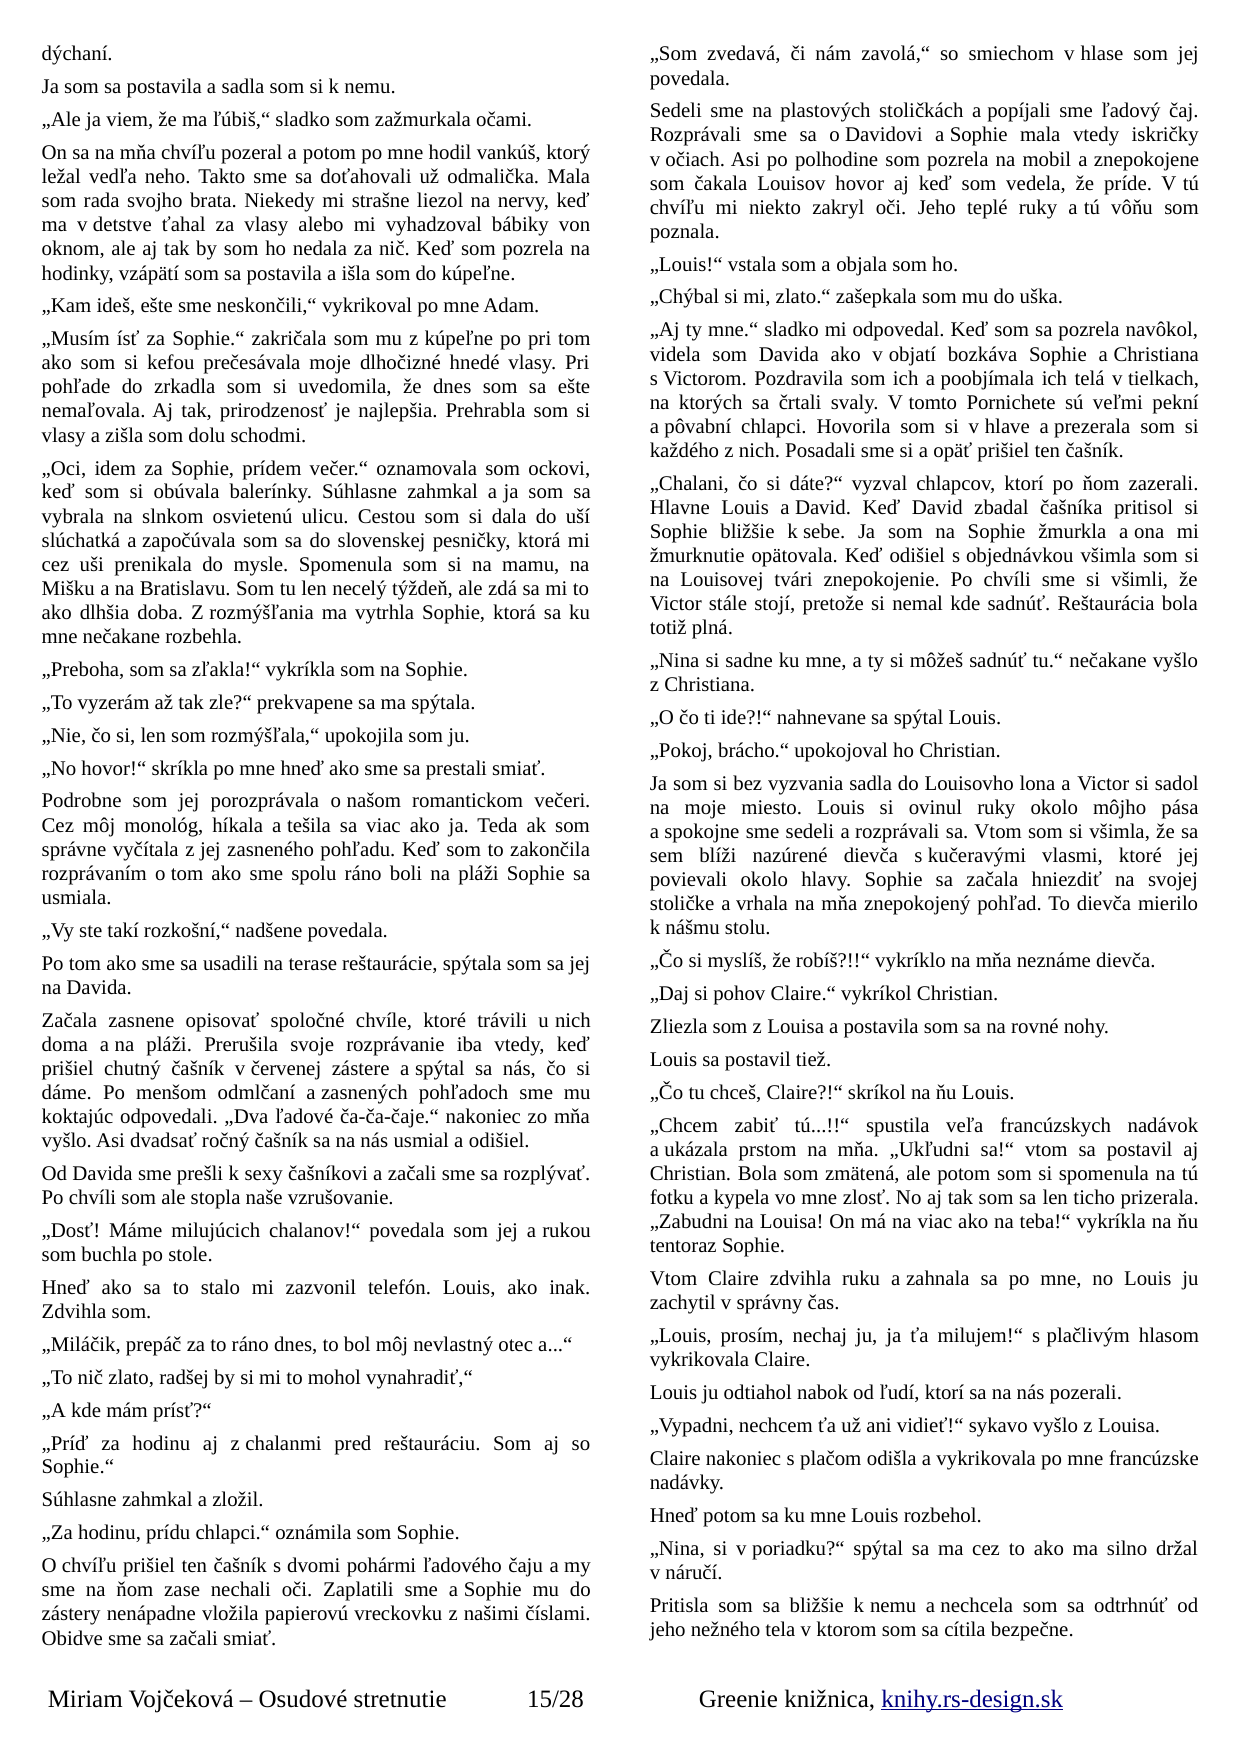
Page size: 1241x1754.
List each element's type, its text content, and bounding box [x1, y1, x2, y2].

text „Príď za hodinu aj z chalanmi pred reštauráciu. Som aj so Sophie.“ [41, 1430, 591, 1478]
text „Louis, prosím, nechaj ju, ja ťa milujem!“ s plačlivým hlasom vykrikovala Claire. [649, 1323, 1199, 1371]
text Pritisla som sa bližšie k nemu a nechcela som sa odtrhnúť od jeho nežného tela v ktorom som sa cítila bezpečne. [649, 1592, 1199, 1641]
text dýchaní. [41, 41, 591, 65]
text „O čo ti ide?!“ nahnevane sa spýtal Louis. [649, 705, 1199, 729]
text Ja som sa postavila a sadla som si k nemu. [41, 74, 591, 98]
text „Musím ísť za Sophie.“ zakričala som mu z kúpeľne po pri tom ako som si kefou prečesávala moje dlhočizné hnedé vlasy. Pri pohľade do zrkadla som si uvedomila, že dnes som sa ešte nemaľovala. Aj tak, prirodzenosť je najlepšia. Prehrabla som si vlasy a zišla som dolu schodmi. [41, 326, 591, 447]
text „To vyzerám až tak zle?“ prekvapene sa ma spýtala. [41, 690, 591, 714]
text „Nina si sadne ku mne, a ty si môžeš sadnúť tu.“ nečakane vyšlo z Christiana. [649, 648, 1199, 696]
text „Daj si pohov Claire.“ vykríkol Christian. [649, 981, 1199, 1005]
text „Louis!“ vstala som a objala som ho. [649, 252, 1199, 276]
text Vtom Claire zdvihla ruku a zahnala sa po mne, no Louis ju zachytil v správny čas. [649, 1266, 1199, 1314]
text Súhlasne zahmkal a zložil. [41, 1487, 591, 1511]
text Hneď potom sa ku mne Louis rozbehol. [649, 1503, 1199, 1527]
text Od Davida sme prešli k sexy čašníkovi a začali sme sa rozplývať. Po chvíli som ale stopla naše vzrušovanie. [41, 1161, 591, 1209]
text „Nie, čo si, len som rozmýšľala,“ upokojila som ju. [41, 723, 591, 747]
text Po tom ako sme sa usadili na terase reštaurácie, spýtala som sa jej na Davida. [41, 951, 591, 999]
text O chvíľu prišiel ten čašník s dvomi pohármi ľadového čaju a my sme na ňom zase nechali oči. Zaplatili sme a Sophie mu do zástery nenápadne vložila papierovú vreckovku z našimi číslami. Obidve sme sa začali smiať. [41, 1553, 591, 1649]
text Ja som si bez vyzvania sadla do Louisovho lona a Victor si sadol na moje miesto. Louis si ovinul ruky okolo môjho pása a spokojne sme sedeli a rozprávali sa. Vtom som si všimla, že sa sem blíži nazúrené dievča s kučeravými vlasmi, ktoré jej povievali okolo hlavy. Sophie sa začala hniezdiť na svojej stoličke a vrhala na mňa znepokojený pohľad. To dievča mierilo k nášmu stolu. [649, 771, 1199, 939]
text „Pokoj, brácho.“ upokojoval ho Christian. [649, 738, 1199, 762]
text „Za hodinu, prídu chlapci.“ oznámila som Sophie. [41, 1520, 591, 1544]
text Louis sa postavil tiež. [649, 1047, 1199, 1071]
text Hneď ako sa to stalo mi zazvonil telefón. Louis, ako inak. Zdvihla som. [41, 1275, 591, 1323]
text „Aj ty mne.“ sladko mi odpovedal. Keď som sa pozrela navôkol, videla som Davida ako v objatí bozkáva Sophie a Christiana s Victorom. Pozdravila som ich a poobjímala ich telá v tielkach, na ktorých sa črtali svaly. V tomto Pornichete sú veľmi pekní a pôvabní chlapci. Hovorila som si v hlave a prezerala som si každého z nich. Posadali sme si a opäť prišiel ten čašník. [649, 317, 1199, 462]
text „Nina, si v poriadku?“ spýtal sa ma cez to ako ma silno držal v náručí. [649, 1536, 1199, 1584]
text „No hovor!“ skríkla po mne hneď ako sme sa prestali smiať. [41, 756, 591, 779]
text „Vy ste takí rozkošní,“ nadšene povedala. [41, 918, 591, 942]
text Začala zasnene opisovať spoločné chvíle, ktoré trávili u nich doma a na pláži. Prerušila svoje rozprávanie iba vtedy, keď prišiel chutný čašník v červenej zástere a spýtal sa nás, čo si dáme. Po menšom odmlčaní a zasnených pohľadoch sme mu koktajúc odpovedali. „Dva ľadové ča-ča-čaje.“ nakoniec zo mňa vyšlo. Asi dvadsať ročný čašník sa na nás usmial a odišiel. [41, 1007, 591, 1152]
text „Oci, idem za Sophie, prídem večer.“ oznamovala som ockovi, keď som si obúvala balerínky. Súhlasne zahmkal a ja som sa vybrala na slnkom osvietenú ulicu. Cestou som si dala do uší slúchatká a započúvala som sa do slovenskej pesničky, ktorá mi cez uši prenikala do mysle. Spomenula som si na mamu, na Mišku a na Bratislavu. Som tu len necelý týždeň, ale zdá sa mi to ako dlhšia doba. Z rozmýšľania ma vytrhla Sophie, ktorá sa ku mne nečakane rozbehla. [41, 455, 591, 648]
text „Preboha, som sa zľakla!“ vykríkla som na Sophie. [41, 657, 591, 681]
text Podrobne som jej porozprávala o našom romantickom večeri. Cez môj monológ, híkala a tešila sa viac ako ja. Teda ak som správne vyčítala z jej zasneného pohľadu. Keď som to zakončila rozprávaním o tom ako sme spolu ráno boli na pláži Sophie sa usmiala. [41, 788, 591, 909]
text Claire nakoniec s plačom odišla a vykrikovala po mne francúzske nadávky. [649, 1446, 1199, 1494]
text Louis ju odtiahol nabok od ľudí, ktorí sa na nás pozerali. [649, 1380, 1199, 1404]
text On sa na mňa chvíľu pozeral a potom po mne hodil vankúš, ktorý ležal vedľa neho. Takto sme sa doťahovali už odmalička. Mala som rada svojho brata. Niekedy mi strašne liezol na nervy, keď ma v detstve ťahal za vlasy alebo mi vyhadzoval bábiky von oknom, ale aj tak by som ho nedala za nič. Keď som pozrela na hodinky, vzápätí som sa postavila a išla som do kúpeľne. [41, 140, 591, 284]
text „Čo si myslíš, že robíš?!!“ vykríklo na mňa neznáme dievča. [649, 948, 1199, 972]
text „Dosť! Máme milujúcich chalanov!“ povedala som jej a rukou som buchla po stole. [41, 1218, 591, 1266]
text „Chalani, čo si dáte?“ vyzval chlapcov, ktorí po ňom zazerali. Hlavne Louis a David. Keď David zbadal čašníka pritisol si Sophie bližšie k sebe. Ja som na Sophie žmurkla a ona mi žmurknutie opätovala. Keď odišiel s objednávkou všimla som si na Louisovej tvári znepokojenie. Po chvíli sme si všimli, že Victor stále stojí, pretože si nemal kde sadnúť. Reštaurácia bola totiž plná. [649, 471, 1199, 639]
text „Čo tu chceš, Claire?!“ skríkol na ňu Louis. [649, 1080, 1199, 1104]
text „A kde mám prísť?“ [41, 1397, 591, 1422]
text „Vypadni, nechcem ťa už ani vidieť!“ sykavo vyšlo z Louisa. [649, 1413, 1199, 1437]
text „Kam ideš, ešte sme neskončili,“ vykrikoval po mne Adam. [41, 293, 591, 317]
text „Ale ja viem, že ma ľúbiš,“ sladko som zažmurkala očami. [41, 107, 591, 131]
text Zliezla som z Louisa a postavila som sa na rovné nohy. [649, 1014, 1199, 1038]
text „Miláčik, prepáč za to ráno dnes, to bol môj nevlastný otec a...“ [41, 1332, 591, 1356]
text „To nič zlato, radšej by si mi to mohol vynahradiť,“ [41, 1364, 591, 1389]
text „Chýbal si mi, zlato.“ zašepkala som mu do uška. [649, 284, 1199, 308]
text Sedeli sme na plastových stoličkách a popíjali sme ľadový čaj. Rozprávali sme sa o Davidovi a Sophie mala vtedy iskričky v očiach. Asi po polhodine som pozrela na mobil a znepokojene som čakala Louisov hovor aj keď som vedela, že príde. V tú chvíľu mi niekto zakryl oči. Jeho teplé ruky a tú vôňu som poznala. [649, 98, 1199, 243]
text „Chcem zabiť tú...!!“ spustila veľa francúzskych nadávok a ukázala prstom na mňa. „Ukľudni sa!“ vtom sa postavil aj Christian. Bola som zmätená, ale potom som si spomenula na tú fotku a kypela vo mne zlosť. No aj tak som sa len ticho prizerala. „Zabudni na Louisa! On má na viac ako na teba!“ vykríkla na ňu tentoraz Sophie. [649, 1113, 1199, 1257]
text „Som zvedavá, či nám zavolá,“ so smiechom v hlase som jej povedala. [649, 41, 1199, 89]
